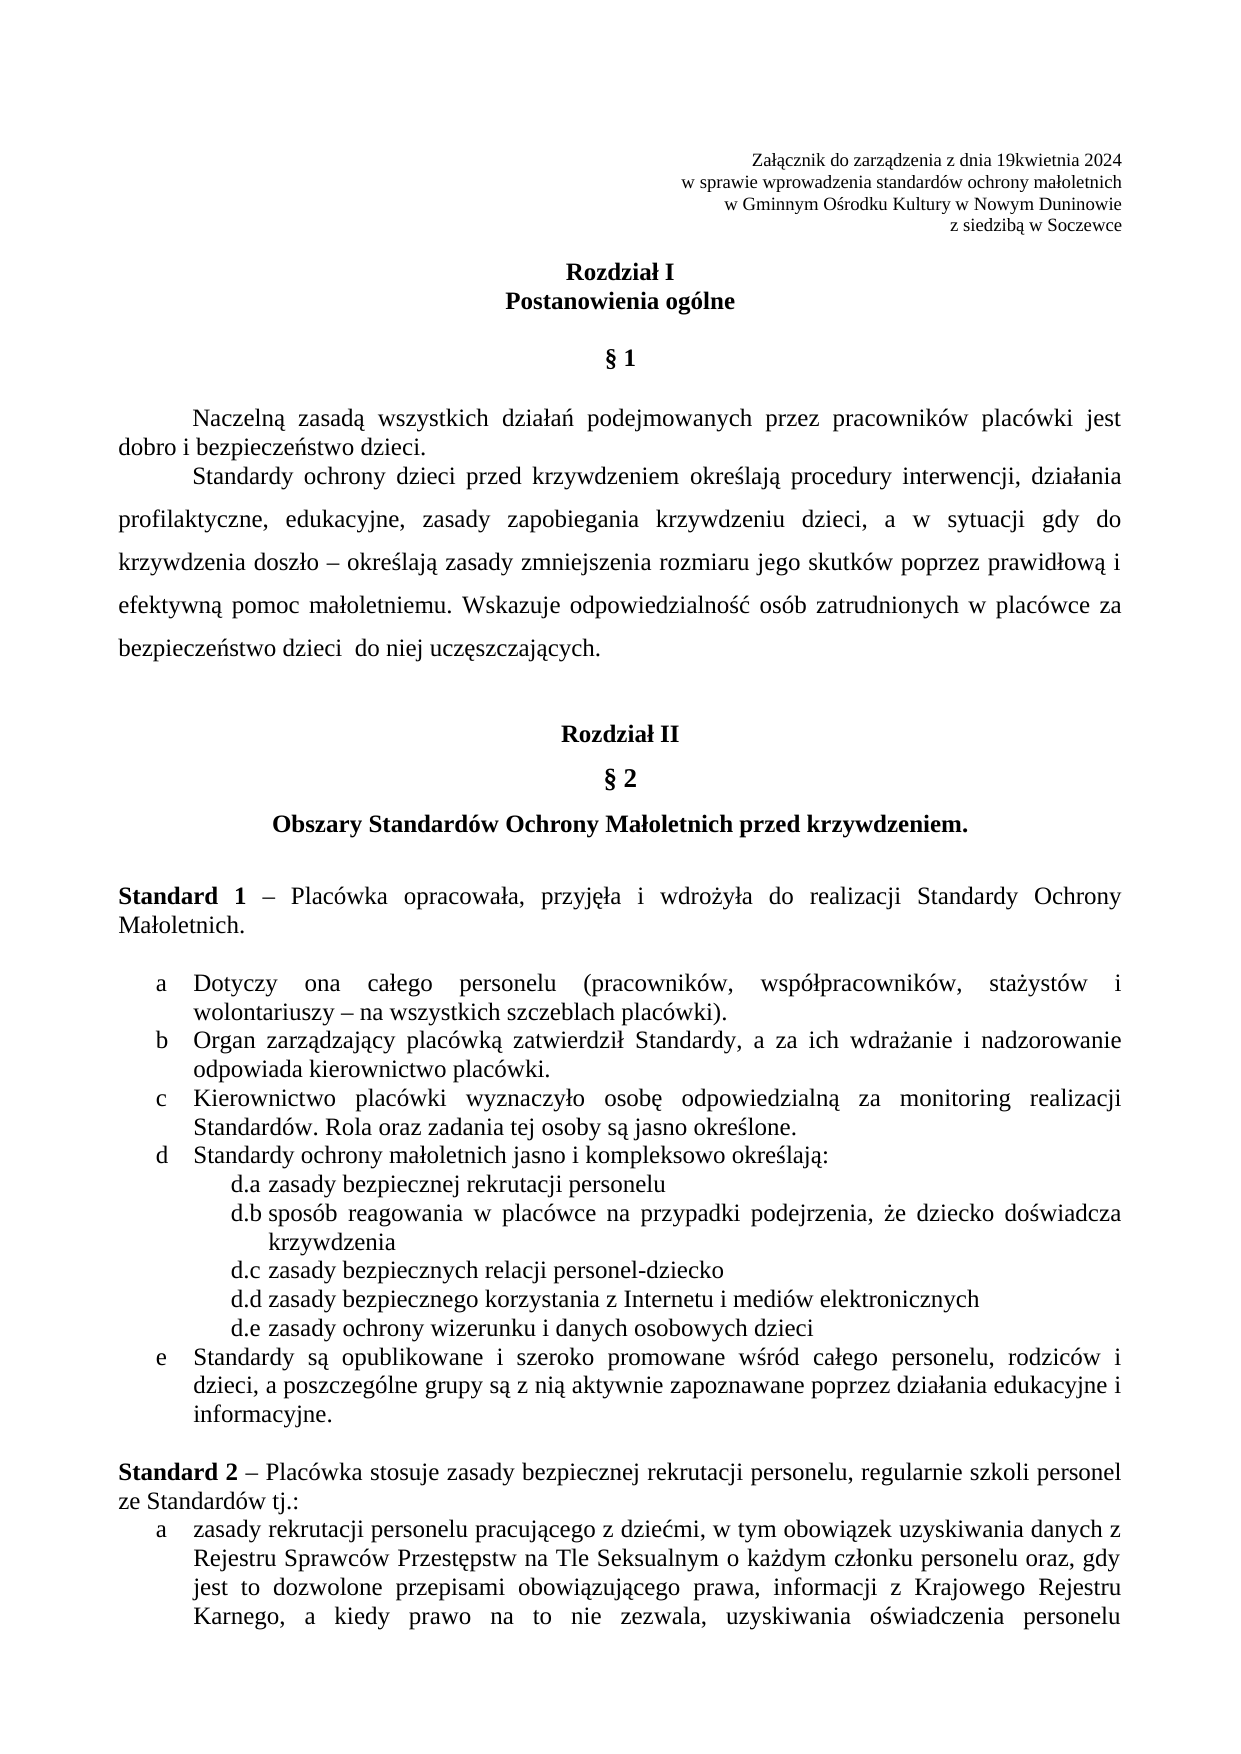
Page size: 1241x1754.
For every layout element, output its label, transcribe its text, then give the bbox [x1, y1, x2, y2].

list zasady bezpiecznego korzystania z Internetu i mediów elektronicznych [231, 1284, 1122, 1313]
list zasady rekrutacji personelu pracującego z dziećmi, w tym obowiązek uzyskiwania danych z Rejestru Sprawców Przestępstw na Tle Seksualnym o każdym członku personelu oraz, gdy jest to dozwolone przepisami obowiązującego prawa, informacji z Krajowego Rejestru Karnego, a kiedy prawo na to nie zezwala, uzyskiwania oświadczenia personelu [156, 1514, 1122, 1629]
text Naczelną zasadą wszystkich działań podejmowanych przez pracowników placówki jest dobro i bezpieczeństwo dzieci. [118, 401, 1122, 461]
list Dotyczy ona całego personelu (pracowników, współpracowników, stażystów i wolontariuszy – na wszystkich szczeblach placówki). [156, 968, 1122, 1025]
text Standard 1 – Placówka opracowała, przyjęła i wdrożyła do realizacji Standardy Ochrony Małoletnich. [118, 881, 1122, 939]
text Załącznik do zarządzenia z dnia 19kwietnia 2024 [118, 149, 1122, 171]
list zasady ochrony wizerunku i danych osobowych dzieci [231, 1313, 1122, 1342]
list sposób reagowania w placówce na przypadki podejrzenia, że dziecko doświadcza krzywdzenia [231, 1198, 1122, 1255]
list Standardy są opublikowane i szeroko promowane wśród całego personelu, rodziców i dzieci, a poszczególne grupy są z nią aktywnie zapoznawane poprzez działania edukacyjne i informacyjne. [156, 1342, 1122, 1428]
text Rozdział II [118, 719, 1122, 748]
list Kierownictwo placówki wyznaczyło osobę odpowiedzialną za monitoring realizacji Standardów. Rola oraz zadania tej osoby są jasno określone. [156, 1083, 1122, 1140]
list zasady bezpiecznej rekrutacji personelu [231, 1169, 1122, 1198]
text Standard 2 – Placówka stosuje zasady bezpiecznej rekrutacji personelu, regularnie szkoli personel ze Standardów tj.: [118, 1457, 1122, 1514]
text Postanowienia ogólne [118, 286, 1122, 314]
text Obszary Standardów Ochrony Małoletnich przed krzywdzeniem. [118, 809, 1122, 838]
text z siedzibą w Soczewce [118, 214, 1122, 236]
list Organ zarządzający placówką zatwierdził Standardy, a za ich wdrażanie i nadzorowanie odpowiada kierownictwo placówki. [156, 1025, 1122, 1083]
text § 2 [118, 763, 1122, 794]
text § 1 [118, 343, 1122, 372]
text w sprawie wprowadzenia standardów ochrony małoletnich [118, 171, 1122, 192]
text w Gminnym Ośrodku Kultury w Nowym Duninowie [118, 192, 1122, 214]
text Standardy ochrony dzieci przed krzywdzeniem określają procedury interwencji, działania profilaktyczne, edukacyjne, zasady zapobiegania krzywdzeniu dzieci, a w sytuacji gdy do krzywdzenia doszło – określają zasady zmniejszenia rozmiaru jego skutków poprzez prawidłową i efektywną pomoc małoletniemu. Wskazuje odpowiedzialność osób zatrudnionych w placówce za bezpieczeństwo dzieci do niej uczęszczających. [118, 461, 1122, 662]
text Rozdział I [118, 257, 1122, 286]
list zasady bezpiecznych relacji personel-dziecko [231, 1255, 1122, 1284]
list Standardy ochrony małoletnich jasno i kompleksowo określają: [156, 1140, 1122, 1169]
